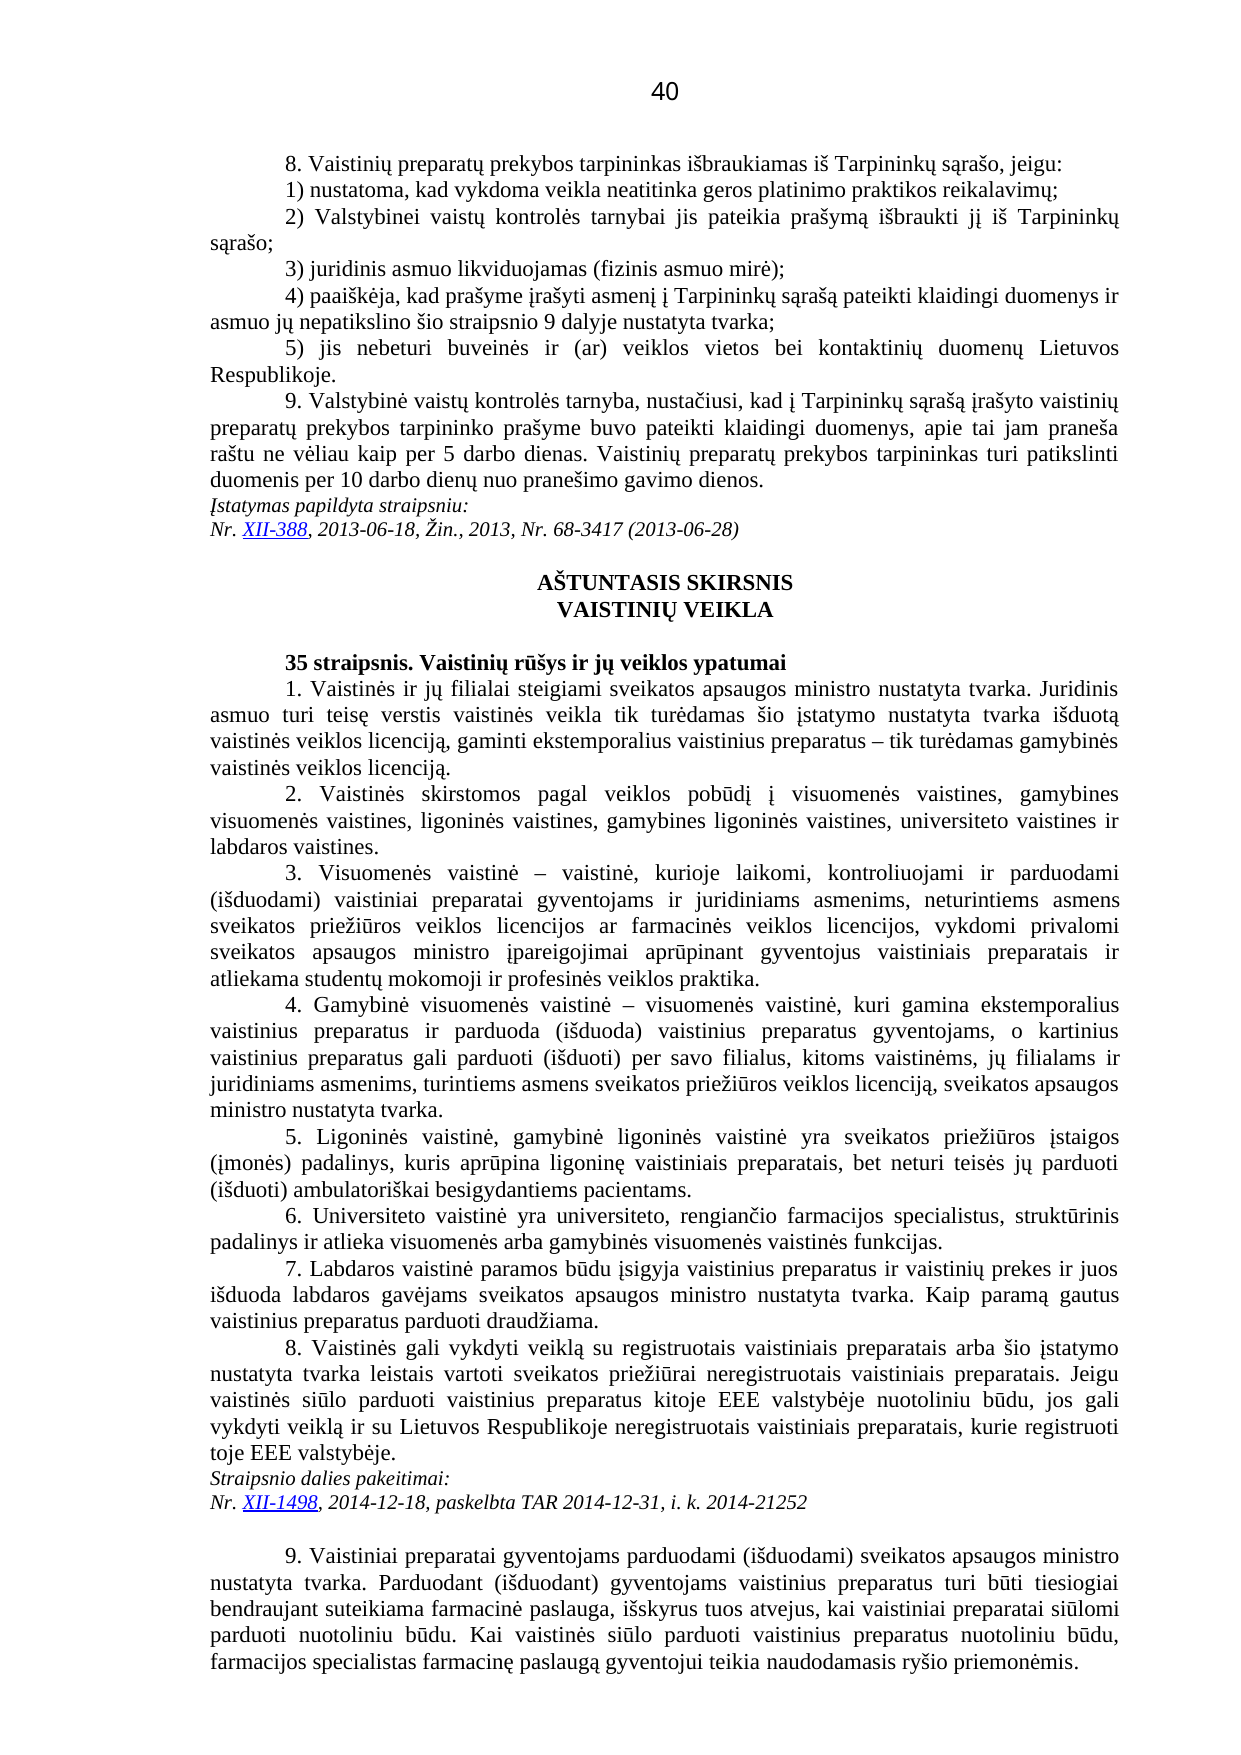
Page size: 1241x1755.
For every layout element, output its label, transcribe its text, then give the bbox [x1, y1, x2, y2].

text 35 straipsnis. Vaistinių rūšys ir jų veiklos ypatumai [210, 648, 1120, 675]
text 5) jis nebeturi buveinės ir (ar) veiklos vietos bei kontaktinių duomenų Lietuvos Respublikoje. [210, 334, 1120, 387]
text 7. Labdaros vaistinė paramos būdu įsigyja vaistinius preparatus ir vaistinių prekes ir juos išduoda labdaros gavėjams sveikatos apsaugos ministro nustatyta tvarka. Kaip paramą gautus vaistinius preparatus parduoti draudžiama. [210, 1255, 1120, 1334]
text 1. Vaistinės ir jų filialai steigiami sveikatos apsaugos ministro nustatyta tvarka. Juridinis asmuo turi teisę verstis vaistinės veikla tik turėdamas šio įstatymo nustatyta tvarka išduotą vaistinės veiklos licenciją, gaminti ekstemporalius vaistinius preparatus – tik turėdamas gamybinės vaistinės veiklos licenciją. [210, 675, 1120, 780]
text 4. Gamybinė visuomenės vaistinė – visuomenės vaistinė, kuri gamina ekstemporalius vaistinius preparatus ir parduoda (išduoda) vaistinius preparatus gyventojams, o kartinius vaistinius preparatus gali parduoti (išduoti) per savo filialus, kitoms vaistinėms, jų filialams ir juridiniams asmenims, turintiems asmens sveikatos priežiūros veiklos licenciją, sveikatos apsaugos ministro nustatyta tvarka. [210, 991, 1120, 1123]
text Nr. XII-388, 2013-06-18, Žin., 2013, Nr. 68-3417 (2013-06-28) [210, 517, 1120, 541]
text 3) juridinis asmuo likviduojamas (fizinis asmuo mirė); [210, 255, 1120, 282]
text 1) nustatoma, kad vykdoma veikla neatitinka geros platinimo praktikos reikalavimų; [210, 176, 1120, 203]
text 5. Ligoninės vaistinė, gamybinė ligoninės vaistinė yra sveikatos priežiūros įstaigos (įmonės) padalinys, kuris aprūpina ligoninę vaistiniais preparatais, bet neturi teisės jų parduoti (išduoti) ambulatoriškai besigydantiems pacientams. [210, 1123, 1120, 1202]
text 6. Universiteto vaistinė yra universiteto, rengiančio farmacijos specialistus, struktūrinis padalinys ir atlieka visuomenės arba gamybinės visuomenės vaistinės funkcijas. [210, 1202, 1120, 1255]
text Straipsnio dalies pakeitimai: [210, 1466, 1120, 1489]
text VAISTINIŲ VEIKLA [210, 596, 1120, 622]
text 4) paaiškėja, kad prašyme įrašyti asmenį į Tarpininkų sąrašą pateikti klaidingi duomenys ir asmuo jų nepatikslino šio straipsnio 9 dalyje nustatyta tvarka; [210, 282, 1120, 334]
text Įstatymas papildyta straipsniu: [210, 493, 1120, 517]
text 9. Valstybinė vaistų kontrolės tarnyba, nustačiusi, kad į Tarpininkų sąrašą įrašyto vaistinių preparatų prekybos tarpininko prašyme buvo pateikti klaidingi duomenys, apie tai jam praneša raštu ne vėliau kaip per 5 darbo dienas. Vaistinių preparatų prekybos tarpininkas turi patikslinti duomenis per 10 darbo dienų nuo pranešimo gavimo dienos. [210, 387, 1120, 493]
text AŠTUNTASIS skIRSNIS [210, 569, 1120, 596]
text 8. Vaistinės gali vykdyti veiklą su registruotais vaistiniais preparatais arba šio įstatymo nustatyta tvarka leistais vartoti sveikatos priežiūrai neregistruotais vaistiniais preparatais. Jeigu vaistinės siūlo parduoti vaistinius preparatus kitoje EEE valstybėje nuotoliniu būdu, jos gali vykdyti veiklą ir su Lietuvos Respublikoje neregistruotais vaistiniais preparatais, kurie registruoti toje EEE valstybėje. [210, 1334, 1120, 1466]
text 2. Vaistinės skirstomos pagal veiklos pobūdį į visuomenės vaistines, gamybines visuomenės vaistines, ligoninės vaistines, gamybines ligoninės vaistines, universiteto vaistines ir labdaros vaistines. [210, 780, 1120, 859]
text Nr. XII-1498, 2014-12-18, paskelbta TAR 2014-12-31, i. k. 2014-21252 [210, 1489, 1120, 1514]
text 9. Vaistiniai preparatai gyventojams parduodami (išduodami) sveikatos apsaugos ministro nustatyta tvarka. Parduodant (išduodant) gyventojams vaistinius preparatus turi būti tiesiogiai bendraujant suteikiama farmacinė paslauga, išskyrus tuos atvejus, kai vaistiniai preparatai siūlomi parduoti nuotoliniu būdu. Kai vaistinės siūlo parduoti vaistinius preparatus nuotoliniu būdu, farmacijos specialistas farmacinę paslaugą gyventojui teikia naudodamasis ryšio priemonėmis. [210, 1542, 1120, 1674]
text 8. Vaistinių preparatų prekybos tarpininkas išbraukiamas iš Tarpininkų sąrašo, jeigu: [210, 150, 1120, 176]
text 2) Valstybinei vaistų kontrolės tarnybai jis pateikia prašymą išbraukti jį iš Tarpininkų sąrašo; [210, 203, 1120, 255]
text 3. Visuomenės vaistinė – vaistinė, kurioje laikomi, kontroliuojami ir parduodami (išduodami) vaistiniai preparatai gyventojams ir juridiniams asmenims, neturintiems asmens sveikatos priežiūros veiklos licencijos ar farmacinės veiklos licencijos, vykdomi privalomi sveikatos apsaugos ministro įpareigojimai aprūpinant gyventojus vaistiniais preparatais ir atliekama studentų mokomoji ir profesinės veiklos praktika. [210, 859, 1120, 991]
